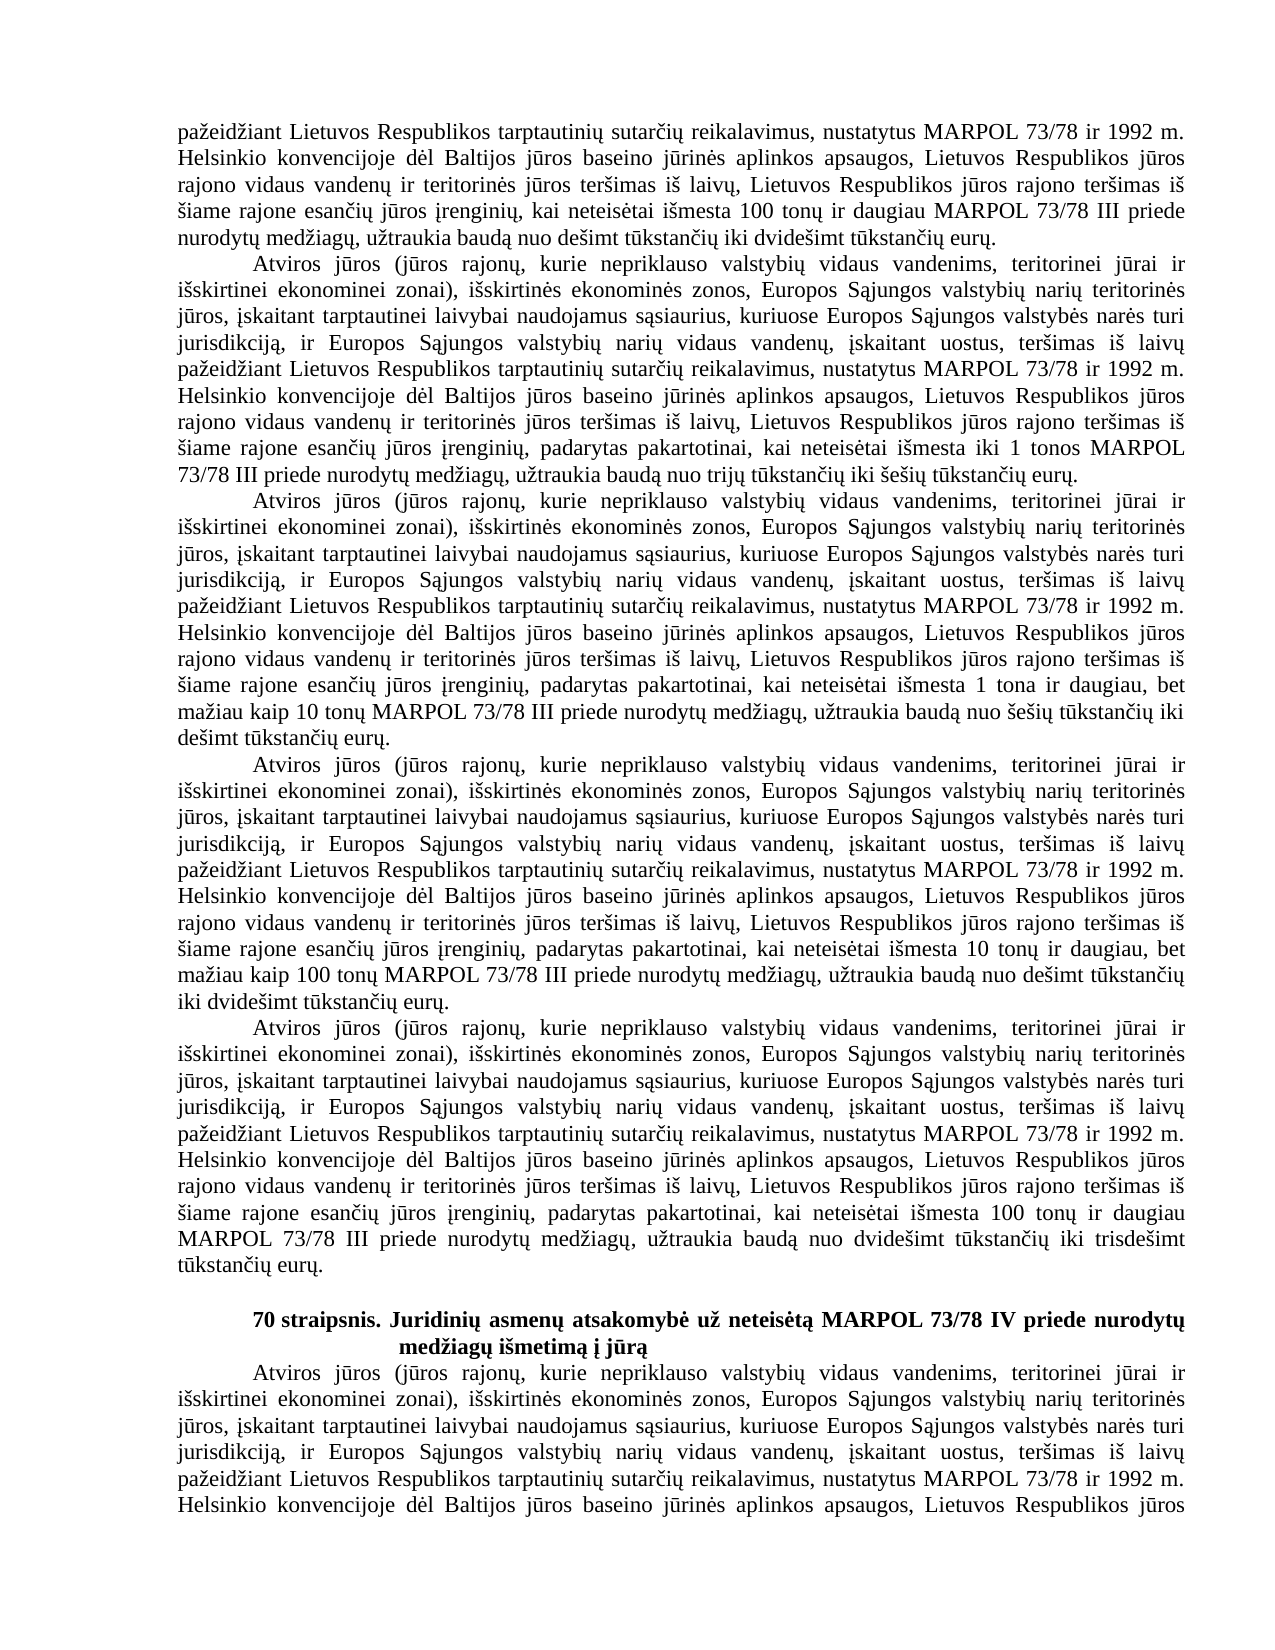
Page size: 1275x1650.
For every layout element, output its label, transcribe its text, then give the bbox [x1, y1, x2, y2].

text Atviros jūros (jūros rajonų, kurie nepriklauso valstybių vidaus vandenims, teritorinei jūrai ir išskirtinei ekonominei zonai), išskirtinės ekonominės zonos, Europos Sąjungos valstybių narių teritorinės jūros, įskaitant tarptautinei laivybai naudojamus sąsiaurius, kuriuose Europos Sąjungos valstybės narės turi jurisdikciją, ir Europos Sąjungos valstybių narių vidaus vandenų, įskaitant uostus, teršimas iš laivų pažeidžiant Lietuvos Respublikos tarptautinių sutarčių reikalavimus, nustatytus MARPOL 73/78 ir 1992 m. Helsinkio konvencijoje dėl Baltijos jūros baseino jūrinės aplinkos apsaugos, Lietuvos Respublikos jūros rajono vidaus vandenų ir teritorinės jūros teršimas iš laivų, Lietuvos Respublikos jūros rajono teršimas iš šiame rajone esančių jūros įrenginių, padarytas pakartotinai, kai neteisėtai išmesta 100 tonų ir daugiau MARPOL 73/78 III priede nurodytų medžiagų, užtraukia baudą nuo dvidešimt tūkstančių iki trisdešimt tūkstančių eurų. [177, 1014, 1186, 1278]
text Atviros jūros (jūros rajonų, kurie nepriklauso valstybių vidaus vandenims, teritorinei jūrai ir išskirtinei ekonominei zonai), išskirtinės ekonominės zonos, Europos Sąjungos valstybių narių teritorinės jūros, įskaitant tarptautinei laivybai naudojamus sąsiaurius, kuriuose Europos Sąjungos valstybės narės turi jurisdikciją, ir Europos Sąjungos valstybių narių vidaus vandenų, įskaitant uostus, teršimas iš laivų pažeidžiant Lietuvos Respublikos tarptautinių sutarčių reikalavimus, nustatytus MARPOL 73/78 ir 1992 m. Helsinkio konvencijoje dėl Baltijos jūros baseino jūrinės aplinkos apsaugos, Lietuvos Respublikos jūros rajono vidaus vandenų ir teritorinės jūros teršimas iš laivų, Lietuvos Respublikos jūros rajono teršimas iš šiame rajone esančių jūros įrenginių, padarytas pakartotinai, kai neteisėtai išmesta iki 1 tonos MARPOL 73/78 III priede nurodytų medžiagų, užtraukia baudą nuo trijų tūkstančių iki šešių tūkstančių eurų. [177, 250, 1186, 487]
text Atviros jūros (jūros rajonų, kurie nepriklauso valstybių vidaus vandenims, teritorinei jūrai ir išskirtinei ekonominei zonai), išskirtinės ekonominės zonos, Europos Sąjungos valstybių narių teritorinės jūros, įskaitant tarptautinei laivybai naudojamus sąsiaurius, kuriuose Europos Sąjungos valstybės narės turi jurisdikciją, ir Europos Sąjungos valstybių narių vidaus vandenų, įskaitant uostus, teršimas iš laivų pažeidžiant Lietuvos Respublikos tarptautinių sutarčių reikalavimus, nustatytus MARPOL 73/78 ir 1992 m. Helsinkio konvencijoje dėl Baltijos jūros baseino jūrinės aplinkos apsaugos, Lietuvos Respublikos jūros [177, 1359, 1186, 1517]
text Atviros jūros (jūros rajonų, kurie nepriklauso valstybių vidaus vandenims, teritorinei jūrai ir išskirtinei ekonominei zonai), išskirtinės ekonominės zonos, Europos Sąjungos valstybių narių teritorinės jūros, įskaitant tarptautinei laivybai naudojamus sąsiaurius, kuriuose Europos Sąjungos valstybės narės turi jurisdikciją, ir Europos Sąjungos valstybių narių vidaus vandenų, įskaitant uostus, teršimas iš laivų pažeidžiant Lietuvos Respublikos tarptautinių sutarčių reikalavimus, nustatytus MARPOL 73/78 ir 1992 m. Helsinkio konvencijoje dėl Baltijos jūros baseino jūrinės aplinkos apsaugos, Lietuvos Respublikos jūros rajono vidaus vandenų ir teritorinės jūros teršimas iš laivų, Lietuvos Respublikos jūros rajono teršimas iš šiame rajone esančių jūros įrenginių, padarytas pakartotinai, kai neteisėtai išmesta 10 tonų ir daugiau, bet mažiau kaip 100 tonų MARPOL 73/78 III priede nurodytų medžiagų, užtraukia baudą nuo dešimt tūkstančių iki dvidešimt tūkstančių eurų. [177, 751, 1186, 1014]
text pažeidžiant Lietuvos Respublikos tarptautinių sutarčių reikalavimus, nustatytus MARPOL 73/78 ir 1992 m. Helsinkio konvencijoje dėl Baltijos jūros baseino jūrinės aplinkos apsaugos, Lietuvos Respublikos jūros rajono vidaus vandenų ir teritorinės jūros teršimas iš laivų, Lietuvos Respublikos jūros rajono teršimas iš šiame rajone esančių jūros įrenginių, kai neteisėtai išmesta 100 tonų ir daugiau MARPOL 73/78 III priede nurodytų medžiagų, užtraukia baudą nuo dešimt tūkstančių iki dvidešimt tūkstančių eurų. [177, 118, 1186, 250]
text Atviros jūros (jūros rajonų, kurie nepriklauso valstybių vidaus vandenims, teritorinei jūrai ir išskirtinei ekonominei zonai), išskirtinės ekonominės zonos, Europos Sąjungos valstybių narių teritorinės jūros, įskaitant tarptautinei laivybai naudojamus sąsiaurius, kuriuose Europos Sąjungos valstybės narės turi jurisdikciją, ir Europos Sąjungos valstybių narių vidaus vandenų, įskaitant uostus, teršimas iš laivų pažeidžiant Lietuvos Respublikos tarptautinių sutarčių reikalavimus, nustatytus MARPOL 73/78 ir 1992 m. Helsinkio konvencijoje dėl Baltijos jūros baseino jūrinės aplinkos apsaugos, Lietuvos Respublikos jūros rajono vidaus vandenų ir teritorinės jūros teršimas iš laivų, Lietuvos Respublikos jūros rajono teršimas iš šiame rajone esančių jūros įrenginių, padarytas pakartotinai, kai neteisėtai išmesta 1 tona ir daugiau, bet mažiau kaip 10 tonų MARPOL 73/78 III priede nurodytų medžiagų, užtraukia baudą nuo šešių tūkstančių iki dešimt tūkstančių eurų. [177, 487, 1186, 751]
text 70 straipsnis. Juridinių asmenų atsakomybė už neteisėtą MARPOL 73/78 IV priede nurodytų medžiagų išmetimą į jūrą [252, 1306, 1186, 1359]
